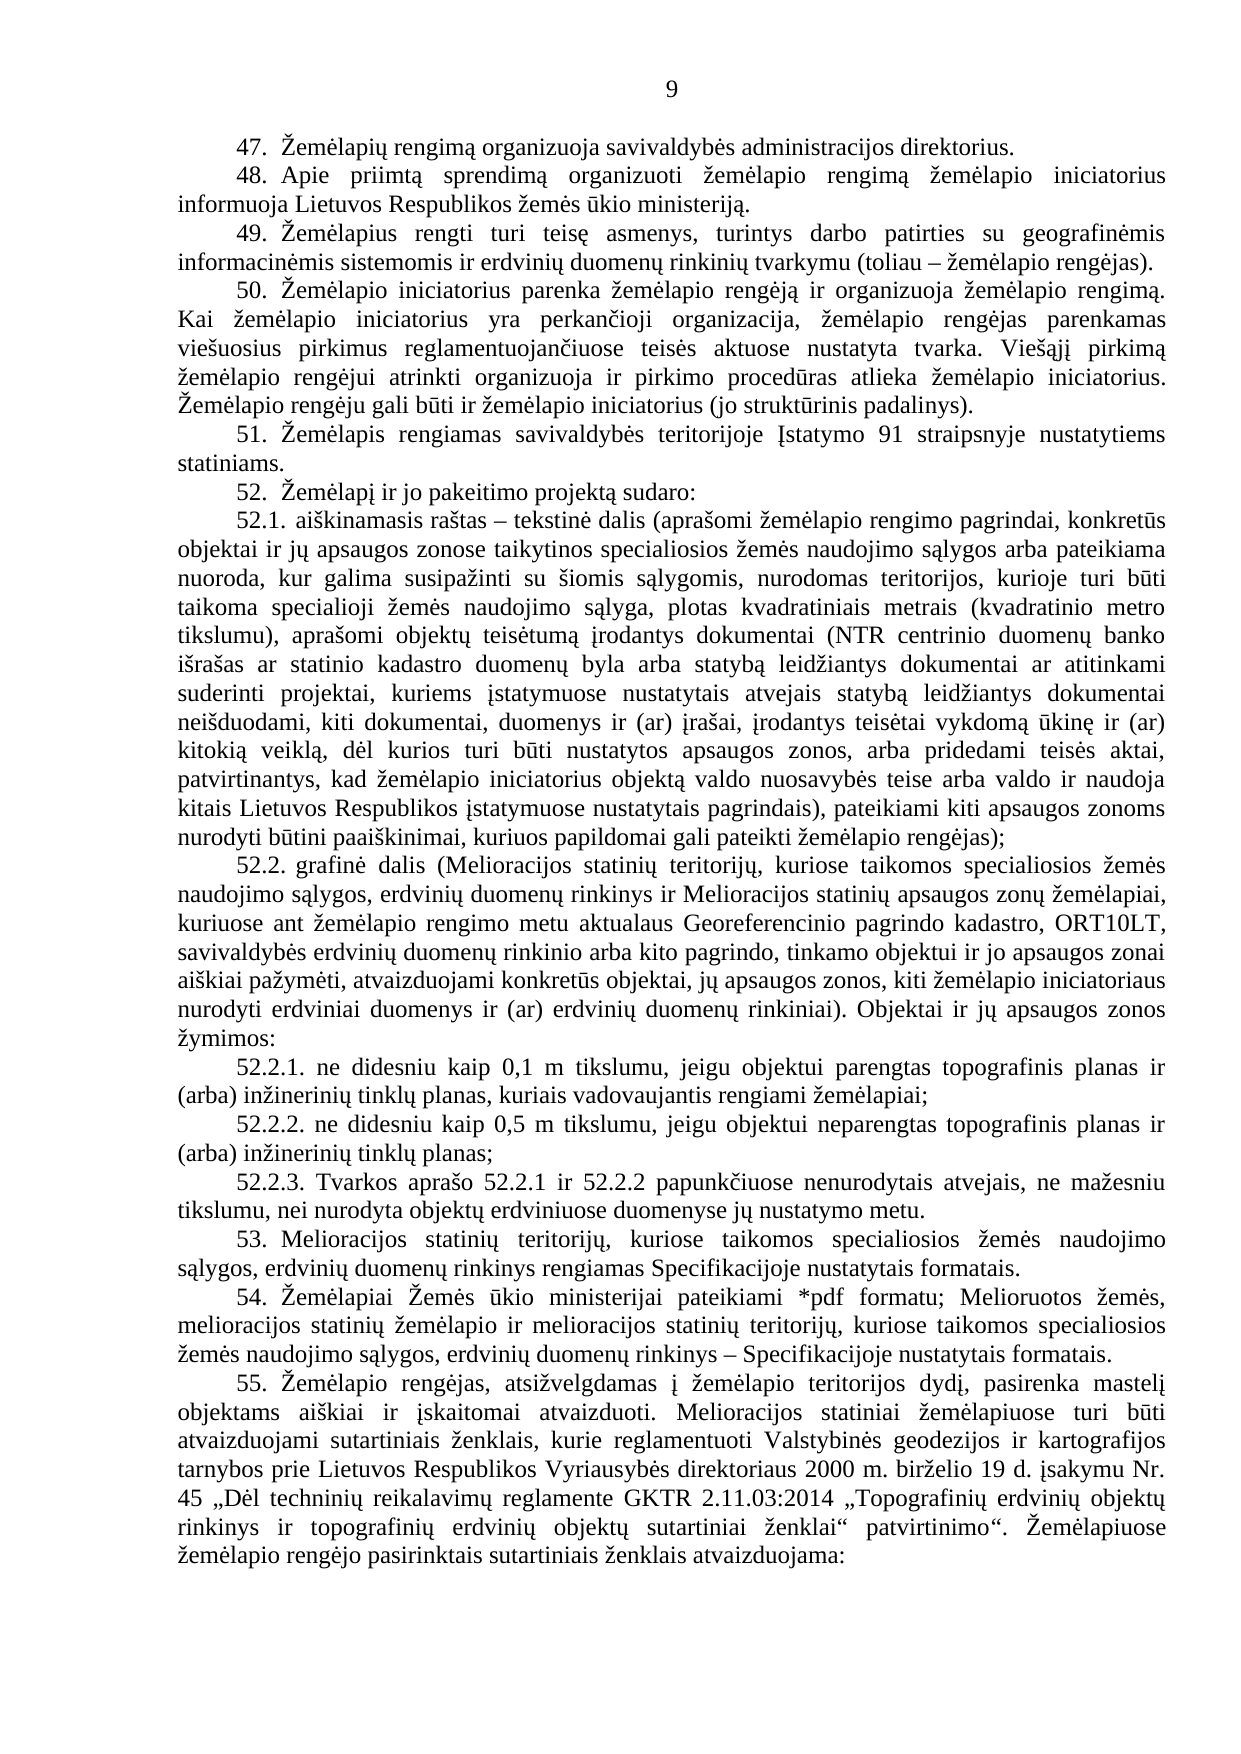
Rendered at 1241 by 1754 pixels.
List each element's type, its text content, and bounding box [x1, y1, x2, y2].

text 51. Žemėlapis rengiamas savivaldybės teritorijoje Įstatymo 91 straipsnyje nustatytiems statiniams. [177, 419, 1166, 477]
text 52.2.2. ne didesniu kaip 0,5 m tikslumu, jeigu objektui neparengtas topografinis planas ir (arba) inžinerinių tinklų planas; [177, 1109, 1166, 1167]
text 52.2.3. Tvarkos aprašo 52.2.1 ir 52.2.2 papunkčiuose nenurodytais atvejais, ne mažesniu tikslumu, nei nurodyta objektų erdviniuose duomenyse jų nustatymo metu. [177, 1167, 1166, 1224]
text 49. Žemėlapius rengti turi teisę asmenys, turintys darbo patirties su geografinėmis informacinėmis sistemomis ir erdvinių duomenų rinkinių tvarkymu (toliau – žemėlapio rengėjas). [177, 218, 1166, 276]
text 52.2. grafinė dalis (Melioracijos statinių teritorijų, kuriose taikomos specialiosios žemės naudojimo sąlygos, erdvinių duomenų rinkinys ir Melioracijos statinių apsaugos zonų žemėlapiai, kuriuose ant žemėlapio rengimo metu aktualaus Georeferencinio pagrindo kadastro, ORT10LT, savivaldybės erdvinių duomenų rinkinio arba kito pagrindo, tinkamo objektui ir jo apsaugos zonai aiškiai pažymėti, atvaizduojami konkretūs objektai, jų apsaugos zonos, kiti žemėlapio iniciatoriaus nurodyti erdviniai duomenys ir (ar) erdvinių duomenų rinkiniai). Objektai ir jų apsaugos zonos žymimos: [177, 851, 1166, 1052]
text 52.1. aiškinamasis raštas – tekstinė dalis (aprašomi žemėlapio rengimo pagrindai, konkretūs objektai ir jų apsaugos zonose taikytinos specialiosios žemės naudojimo sąlygos arba pateikiama nuoroda, kur galima susipažinti su šiomis sąlygomis, nurodomas teritorijos, kurioje turi būti taikoma specialioji žemės naudojimo sąlyga, plotas kvadratiniais metrais (kvadratinio metro tikslumu), aprašomi objektų teisėtumą įrodantys dokumentai (NTR centrinio duomenų banko išrašas ar statinio kadastro duomenų byla arba statybą leidžiantys dokumentai ar atitinkami suderinti projektai, kuriems įstatymuose nustatytais atvejais statybą leidžiantys dokumentai neišduodami, kiti dokumentai, duomenys ir (ar) įrašai, įrodantys teisėtai vykdomą ūkinę ir (ar) kitokią veiklą, dėl kurios turi būti nustatytos apsaugos zonos, arba pridedami teisės aktai, patvirtinantys, kad žemėlapio iniciatorius objektą valdo nuosavybės teise arba valdo ir naudoja kitais Lietuvos Respublikos įstatymuose nustatytais pagrindais), pateikiami kiti apsaugos zonoms nurodyti būtini paaiškinimai, kuriuos papildomai gali pateikti žemėlapio rengėjas); [177, 506, 1166, 851]
text 55. Žemėlapio rengėjas, atsižvelgdamas į žemėlapio teritorijos dydį, pasirenka mastelį objektams aiškiai ir įskaitomai atvaizduoti. Melioracijos statiniai žemėlapiuose turi būti atvaizduojami sutartiniais ženklais, kurie reglamentuoti Valstybinės geodezijos ir kartografijos tarnybos prie Lietuvos Respublikos Vyriausybės direktoriaus 2000 m. birželio 19 d. įsakymu Nr. 45 „Dėl techninių reikalavimų reglamente GKTR 2.11.03:2014 „Topografinių erdvinių objektų rinkinys ir topografinių erdvinių objektų sutartiniai ženklai“ patvirtinimo“. Žemėlapiuose žemėlapio rengėjo pasirinktais sutartiniais ženklais atvaizduojama: [177, 1368, 1166, 1569]
text 48. Apie priimtą sprendimą organizuoti žemėlapio rengimą žemėlapio iniciatorius informuoja Lietuvos Respublikos žemės ūkio ministeriją. [177, 161, 1166, 218]
text 50. Žemėlapio iniciatorius parenka žemėlapio rengėją ir organizuoja žemėlapio rengimą. Kai žemėlapio iniciatorius yra perkančioji organizacija, žemėlapio rengėjas parenkamas viešuosius pirkimus reglamentuojančiuose teisės aktuose nustatyta tvarka. Viešąjį pirkimą žemėlapio rengėjui atrinkti organizuoja ir pirkimo procedūras atlieka žemėlapio iniciatorius. Žemėlapio rengėju gali būti ir žemėlapio iniciatorius (jo struktūrinis padalinys). [177, 276, 1166, 419]
text 52.2.1. ne didesniu kaip 0,1 m tikslumu, jeigu objektui parengtas topografinis planas ir (arba) inžinerinių tinklų planas, kuriais vadovaujantis rengiami žemėlapiai; [177, 1052, 1166, 1109]
text 47. Žemėlapių rengimą organizuoja savivaldybės administracijos direktorius. [177, 132, 1166, 161]
text 52. Žemėlapį ir jo pakeitimo projektą sudaro: [177, 477, 1166, 506]
text 54. Žemėlapiai Žemės ūkio ministerijai pateikiami *pdf formatu; Melioruotos žemės, melioracijos statinių žemėlapio ir melioracijos statinių teritorijų, kuriose taikomos specialiosios žemės naudojimo sąlygos, erdvinių duomenų rinkinys – Specifikacijoje nustatytais formatais. [177, 1282, 1166, 1368]
text 53. Melioracijos statinių teritorijų, kuriose taikomos specialiosios žemės naudojimo sąlygos, erdvinių duomenų rinkinys rengiamas Specifikacijoje nustatytais formatais. [177, 1224, 1166, 1282]
